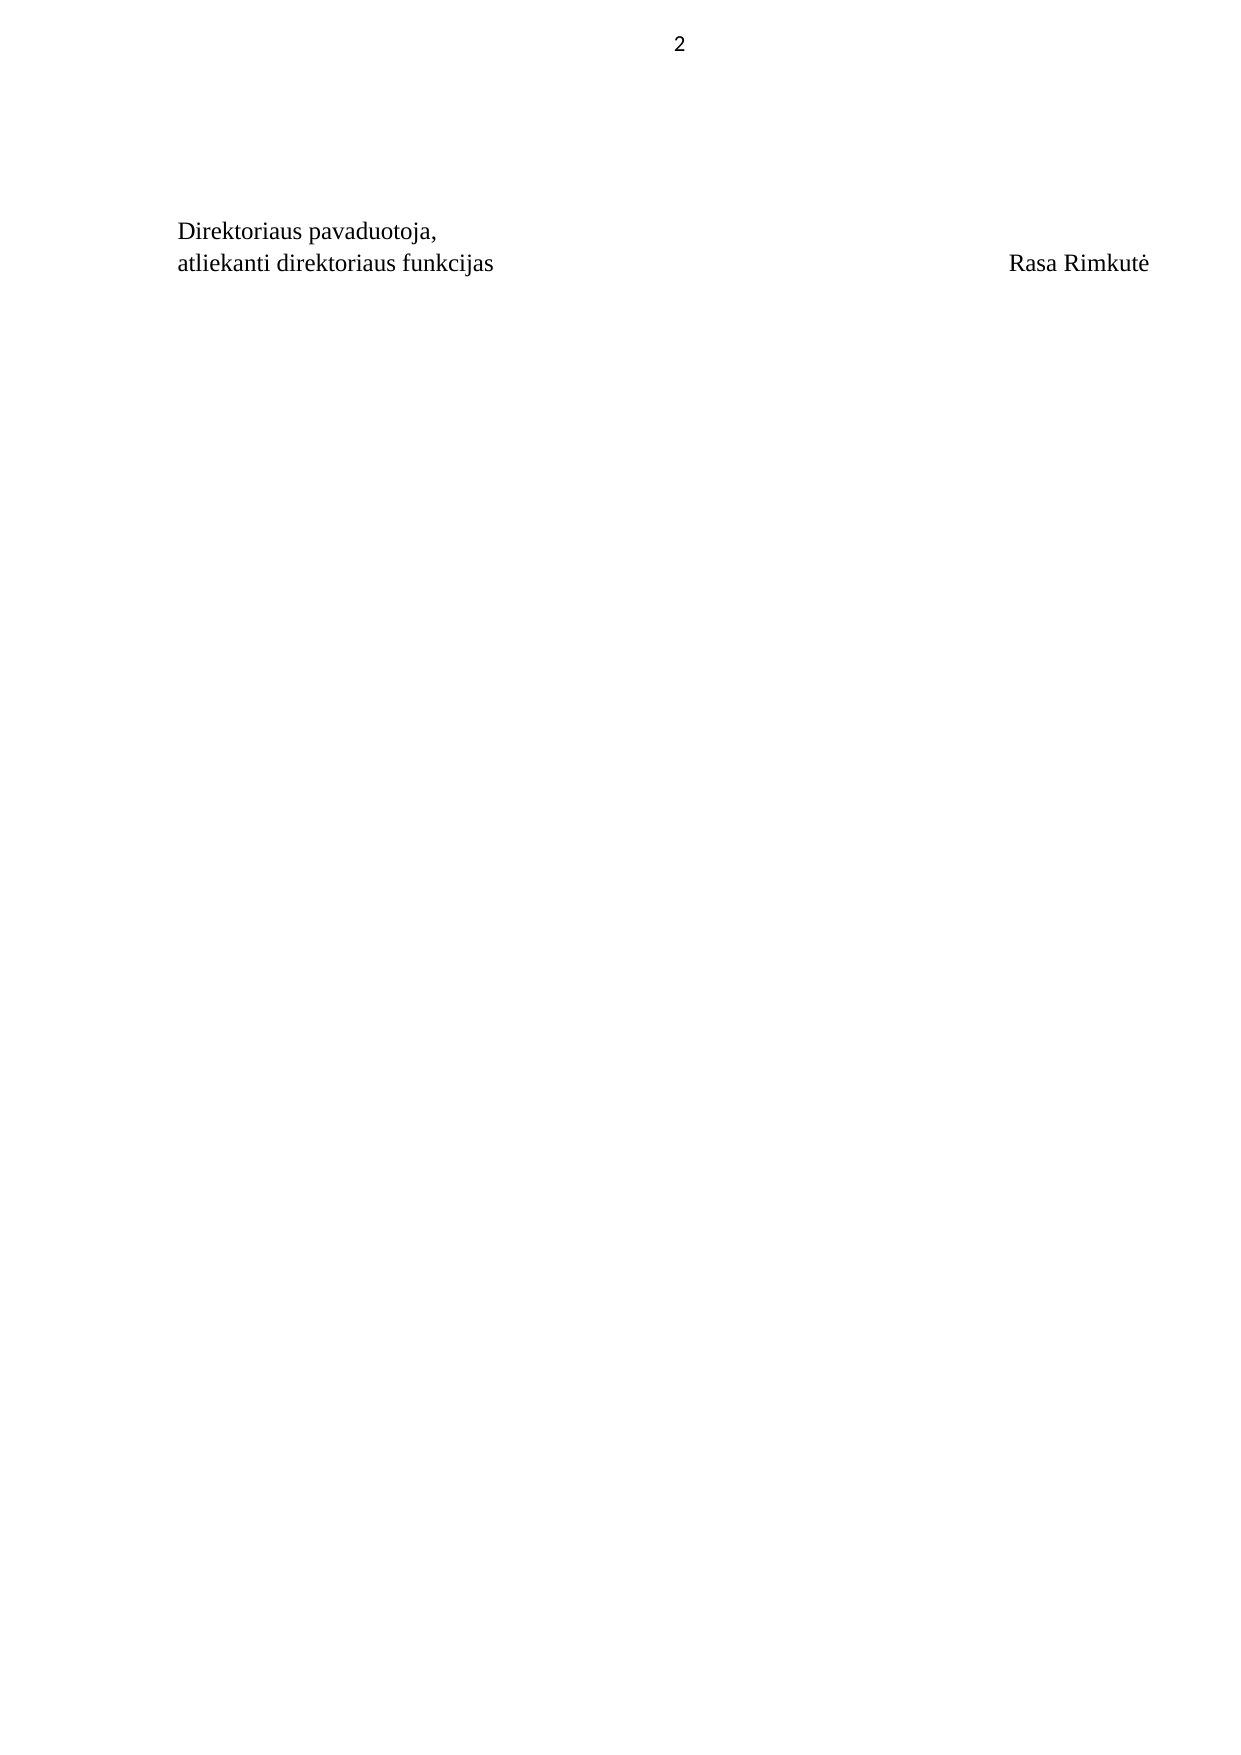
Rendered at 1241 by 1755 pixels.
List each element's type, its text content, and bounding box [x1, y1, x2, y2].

text Direktoriaus pavaduotoja, [177, 216, 1181, 245]
text atliekanti direktoriaus funkcijas Rasa Rimkutė [177, 245, 1181, 279]
